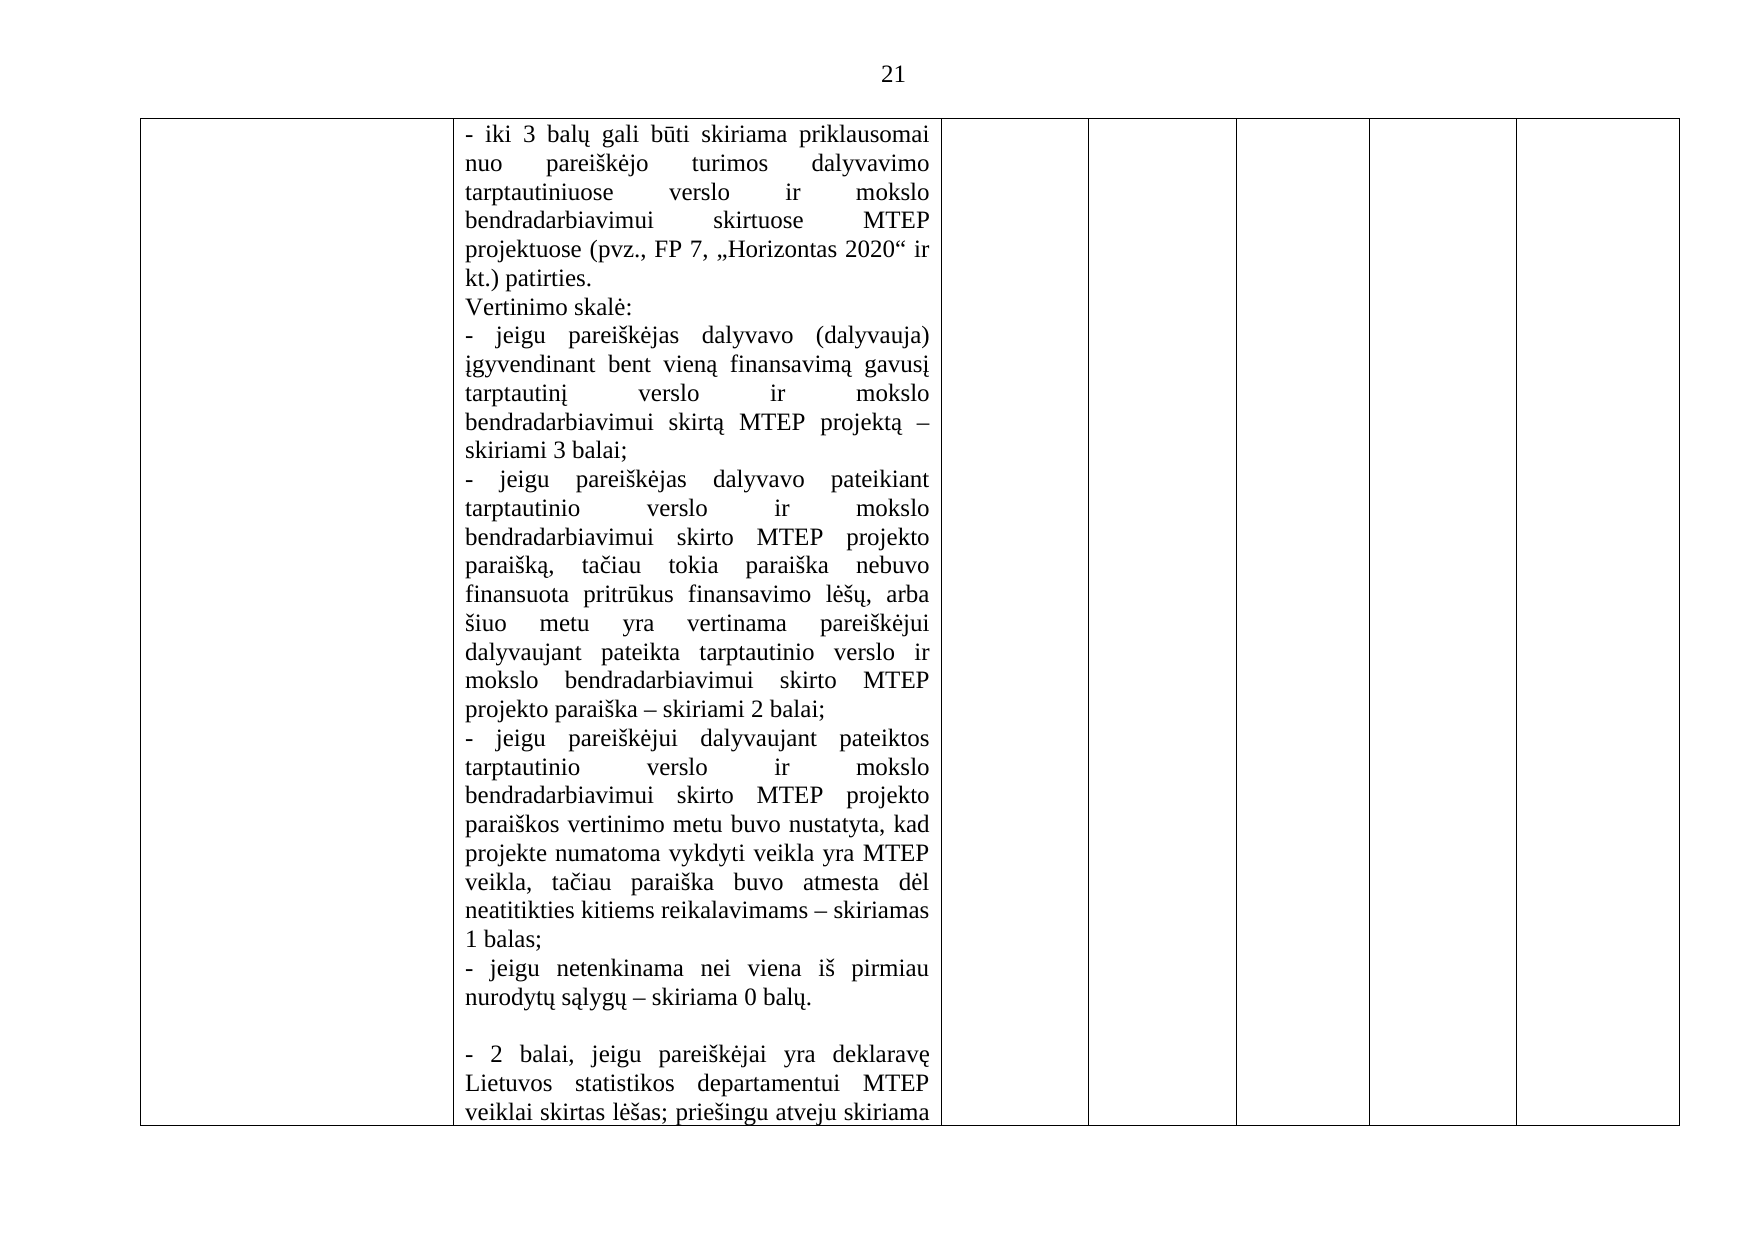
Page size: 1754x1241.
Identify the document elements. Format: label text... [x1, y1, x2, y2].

table_cell [942, 119, 1088, 1125]
table_cell [141, 119, 453, 1125]
table_header [129, 118, 140, 1126]
table_cell - iki 3 balų gali būti skiriama priklausomai nuo pareiškėjo turimos dalyvavimo tarptautiniuose verslo ir mokslo bendradarbiavimui skirtuose MTEP projektuose (pvz., FP 7, „Horizontas 2020“ ir kt.) patirties. Vertinimo skalė: - jeigu pareiškėjas dalyvavo (dalyvauja) įgyvendinant bent vieną finansavimą gavusį tarptautinį verslo ir mokslo bendradarbiavimui skirtą MTEP projektą – skiriami 3 balai; - jeigu pareiškėjas dalyvavo pateikiant tarptautinio verslo ir mokslo bendradarbiavimui skirto MTEP projekto paraišką, tačiau tokia paraiška nebuvo finansuota pritrūkus finansavimo lėšų, arba šiuo metu yra vertinama pareiškėjui dalyvaujant pateikta tarptautinio verslo ir mokslo bendradarbiavimui skirto MTEP projekto paraiška – skiriami 2 balai; - jeigu pareiškėjui dalyvaujant pateiktos tarptautinio verslo ir mokslo bendradarbiavimui skirto MTEP projekto paraiškos vertinimo metu buvo nustatyta, kad projekte numatoma vykdyti veikla yra MTEP veikla, tačiau paraiška buvo atmesta dėl neatitikties kitiems reikalavimams – skiriamas 1 balas; - jeigu netenkinama nei viena iš pirmiau nurodytų sąlygų – skiriama 0 balų. - 2 balai, jeigu pareiškėjai yra deklaravę Lietuvos statistikos departamentui MTEP veiklai skirtas lėšas; priešingu atveju skiriama [454, 119, 941, 1125]
table_cell [1089, 119, 1236, 1125]
table_cell [1517, 119, 1679, 1125]
table_cell [1370, 119, 1516, 1125]
table_header [1680, 118, 1686, 1126]
table_cell [1237, 119, 1369, 1125]
